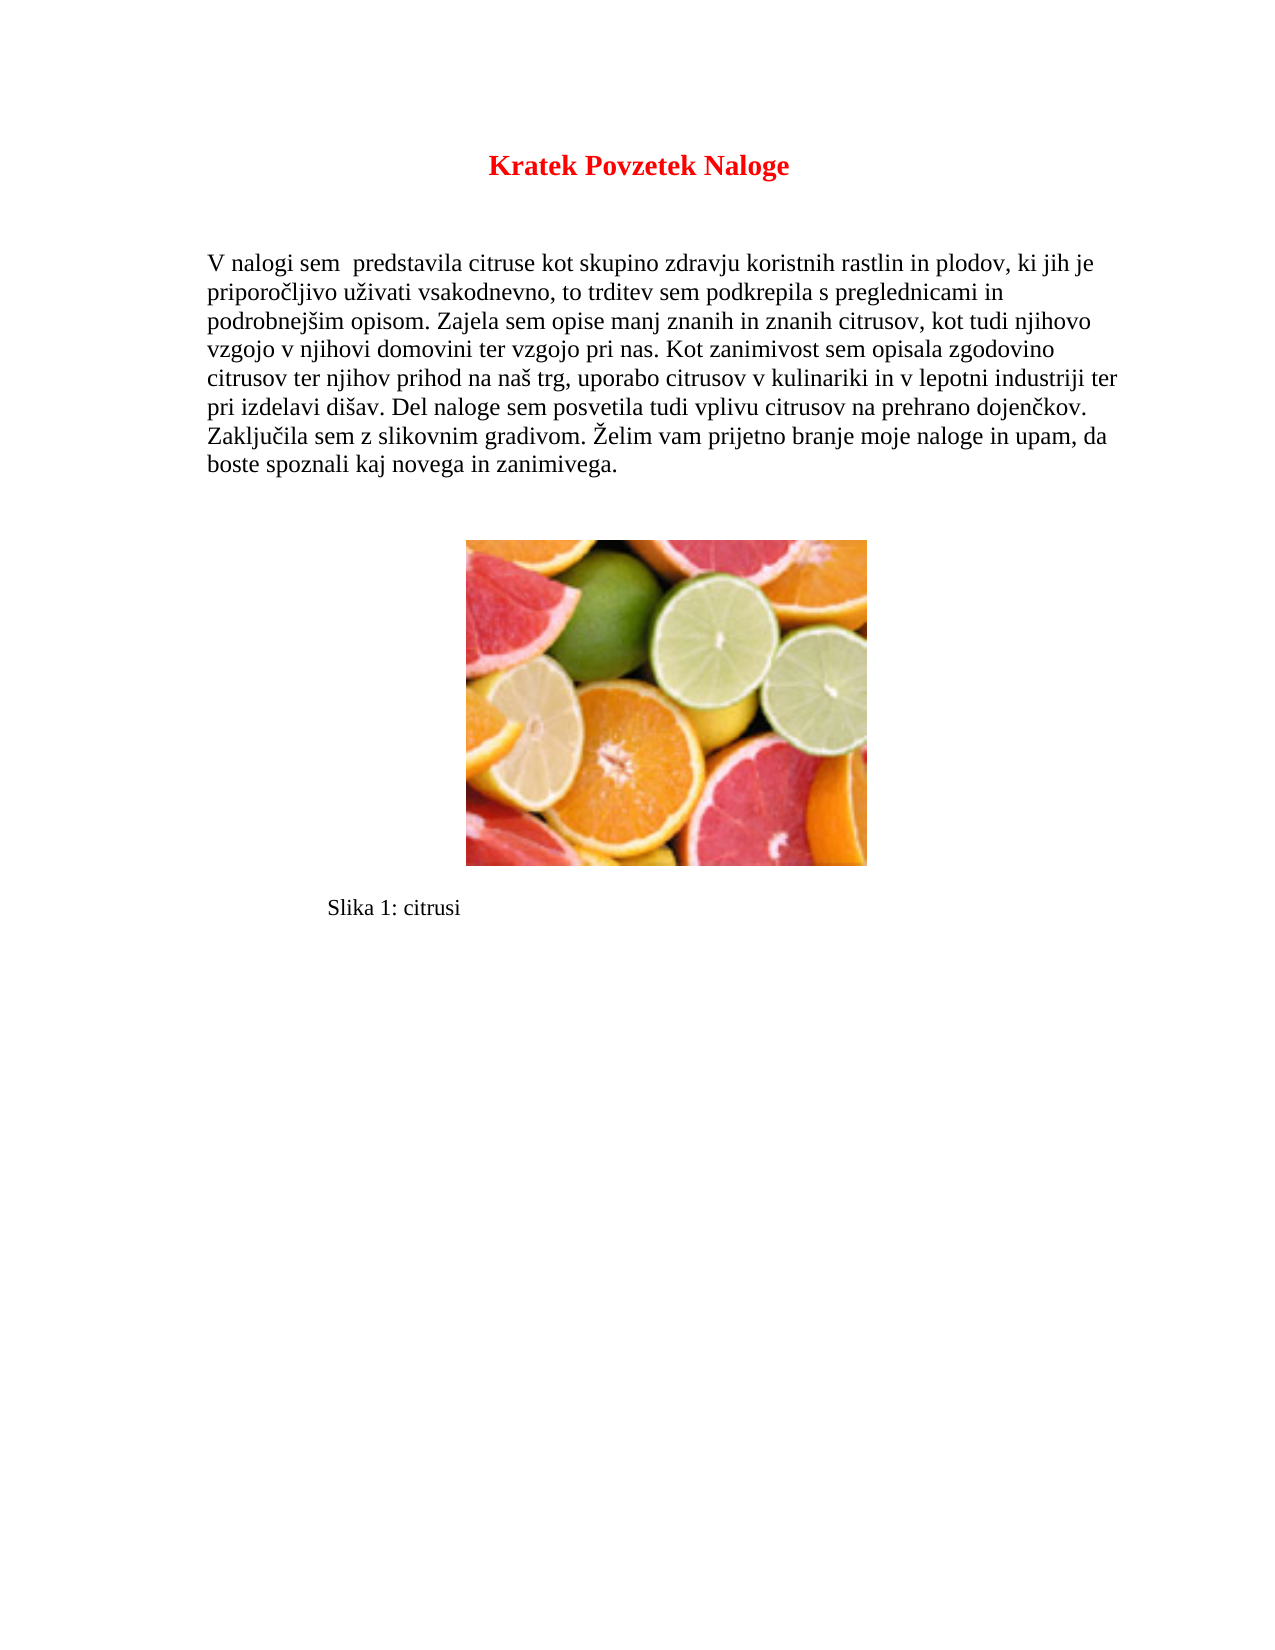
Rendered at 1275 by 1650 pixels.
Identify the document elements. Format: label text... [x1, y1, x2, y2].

text Kratek Povzetek Naloge [151, 148, 1127, 181]
text V nalogi sem predstavila citruse kot skupino zdravju koristnih rastlin in plodov, ki jih je priporočljivo uživati vsakodnevno, to trditev sem podkrepila s preglednicami in podrobnejšim opisom. Zajela sem opise manj znanih in znanih citrusov, kot tudi njihovo vzgojo v njihovi domovini ter vzgojo pri nas. Kot zanimivost sem opisala zgodovino citrusov ter njihov prihod na naš trg, uporabo citrusov v kulinariki in v lepotni industriji ter pri izdelavi dišav. Del naloge sem posvetila tudi vplivu citrusov na prehrano dojenčkov. Zaključila sem z slikovnim gradivom. Želim vam prijetno branje moje naloge in upam, da boste spoznali kaj novega in zanimivega. [207, 248, 1127, 478]
picture [466, 540, 867, 866]
text Slika 1: citrusi [207, 894, 1127, 921]
